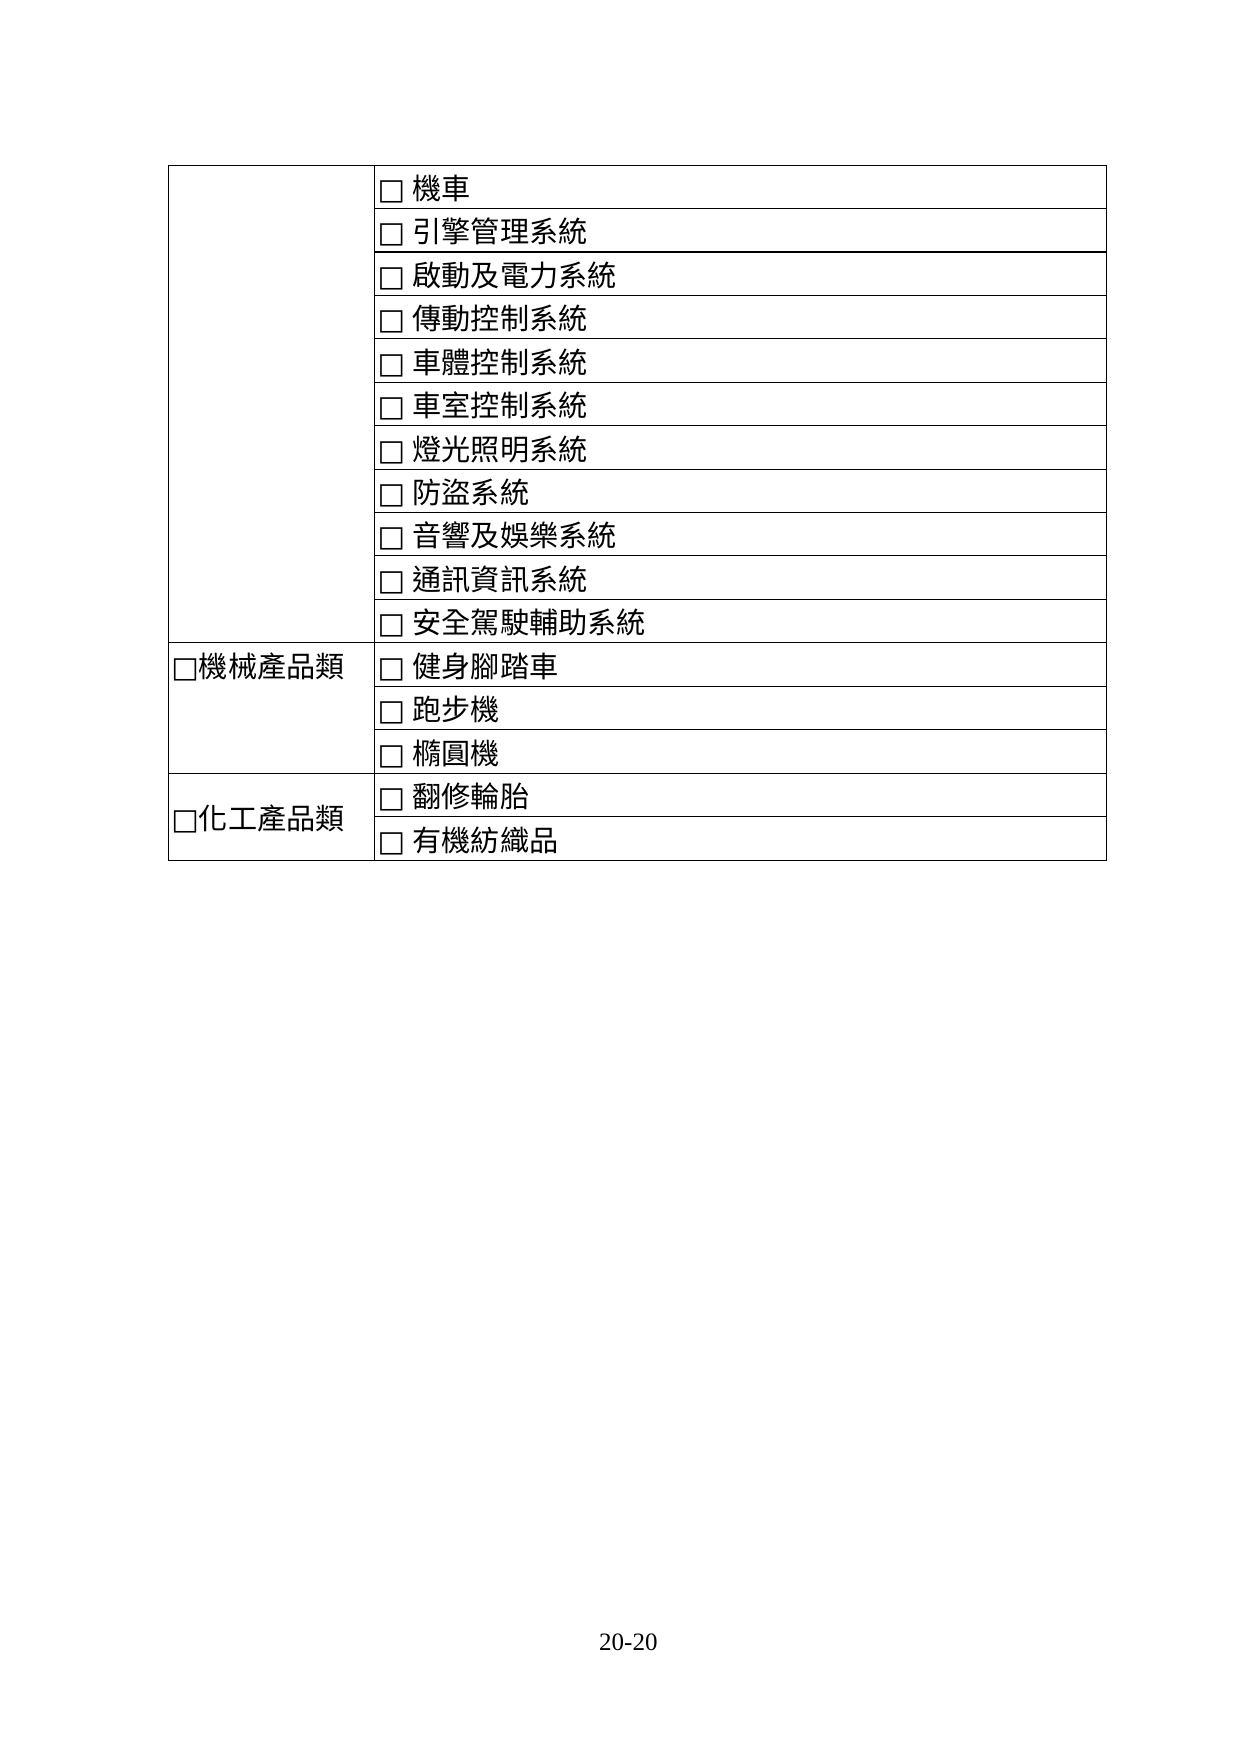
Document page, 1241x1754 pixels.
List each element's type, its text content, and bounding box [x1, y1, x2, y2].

table_cell □ 車室控制系統 [375, 383, 1106, 425]
table_cell □ 傳動控制系統 [375, 296, 1106, 338]
table_cell □ 跑步機 [375, 687, 1106, 729]
table_cell □ 健身腳踏車 [375, 643, 1106, 686]
table_cell □ 啟動及電力系統 [375, 253, 1106, 295]
table_cell □ 安全駕駛輔助系統 [375, 600, 1106, 642]
table_cell □ 通訊資訊系統 [375, 556, 1106, 599]
table_cell □ 防盜系統 [375, 470, 1106, 512]
table_cell □ 引擎管理系統 [375, 209, 1106, 251]
table_cell [169, 166, 374, 642]
table_cell □ 車體控制系統 [375, 339, 1106, 382]
table_cell □ 翻修輪胎 [375, 774, 1106, 816]
table_cell □機械產品類 [169, 643, 374, 773]
table_cell □化工產品類 [169, 774, 374, 859]
table_cell □ 音響及娛樂系統 [375, 513, 1106, 555]
table_cell □ 有機紡織品 [375, 817, 1106, 859]
table_cell □ 機車 [375, 166, 1106, 208]
table_cell □ 燈光照明系統 [375, 426, 1106, 468]
table_cell □ 橢圓機 [375, 730, 1106, 773]
